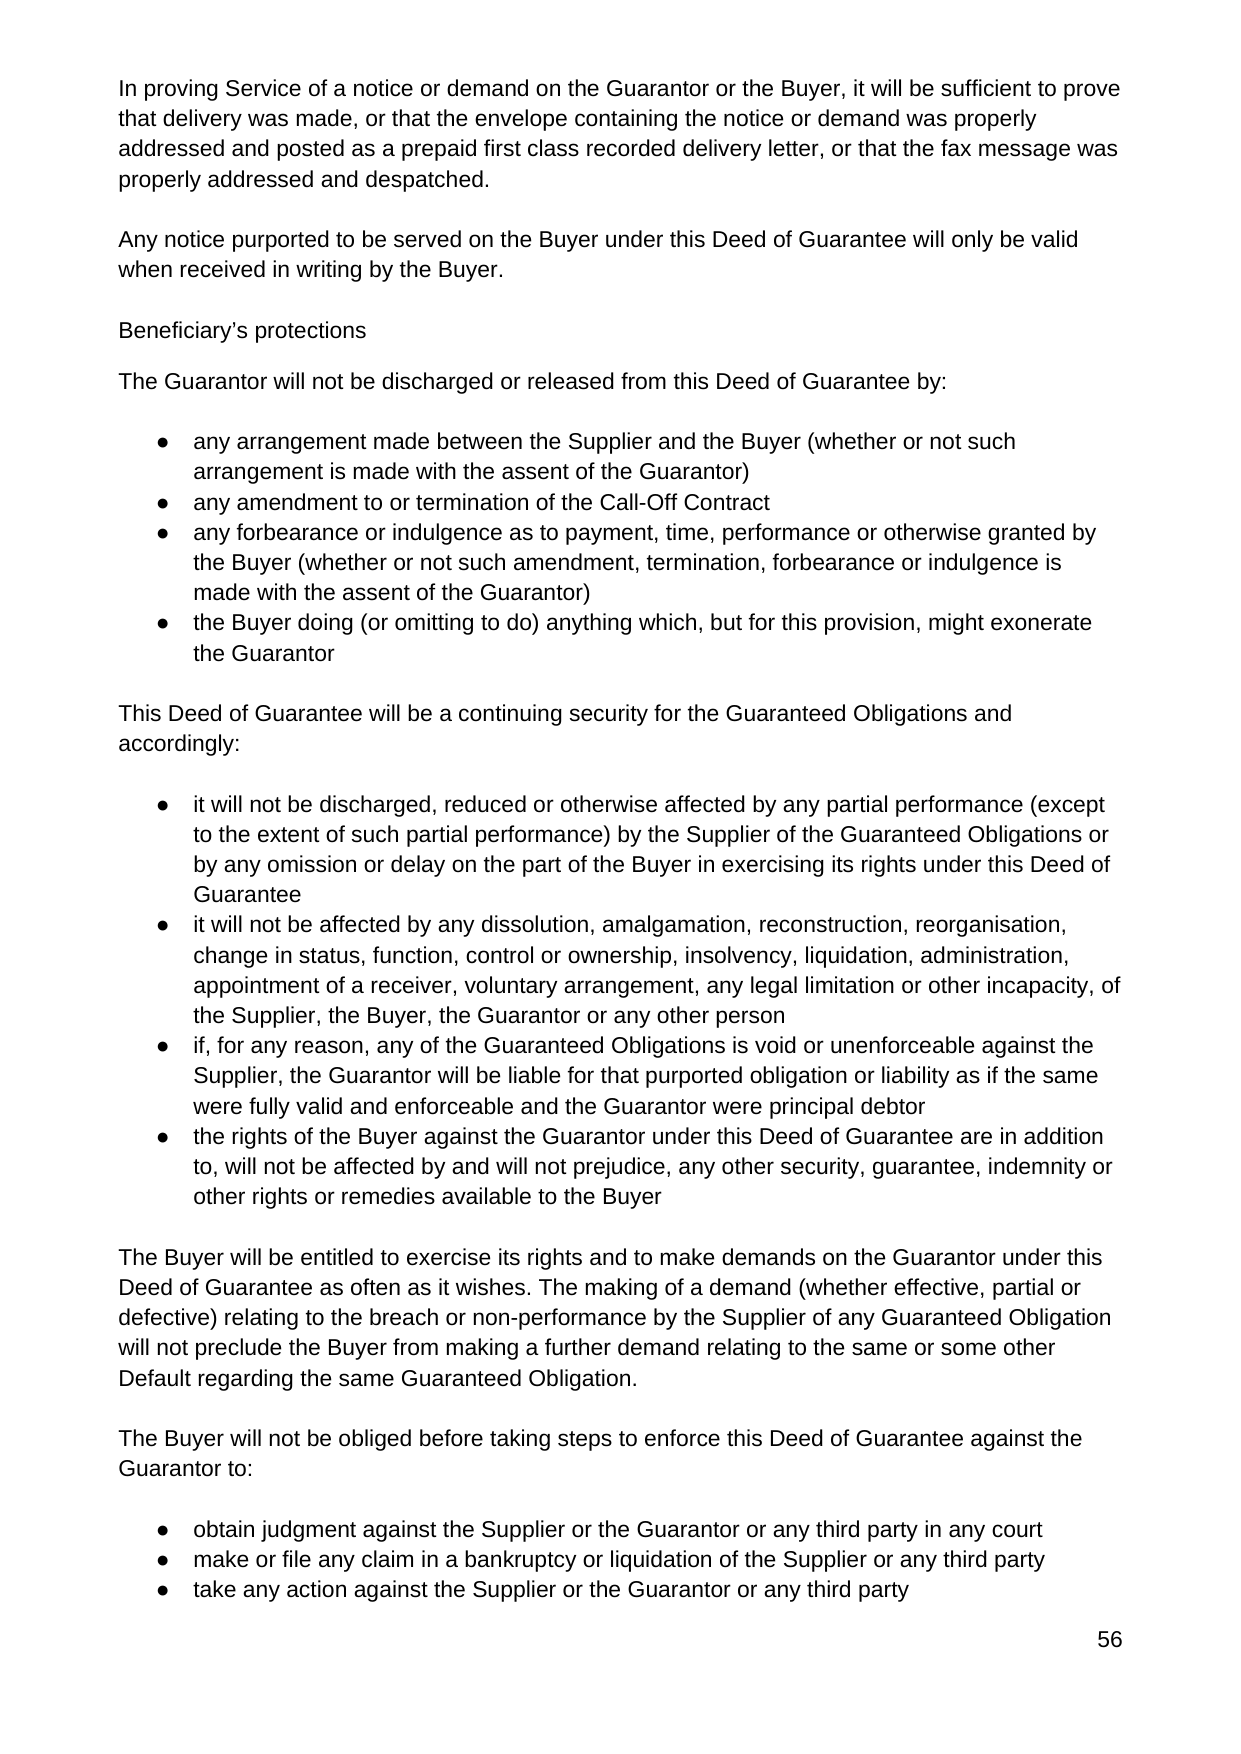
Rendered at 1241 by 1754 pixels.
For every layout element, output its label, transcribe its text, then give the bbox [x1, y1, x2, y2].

list any amendment to or termination of the Call-Off Contract [156, 488, 1122, 515]
list it will not be affected by any dissolution, amalgamation, reconstruction, reorganisation, change in status, function, control or ownership, insolvency, liquidation, administration, appointment of a receiver, voluntary arrangement, any legal limitation or other incapacity, of the Supplier, the Buyer, the Guarantor or any other person [156, 911, 1122, 1028]
list the rights of the Buyer against the Guarantor under this Deed of Guarantee are in addition to, will not be affected by and will not prejudice, any other security, guarantee, indemnity or other rights or remedies available to the Buyer [156, 1123, 1122, 1210]
text The Buyer will be entitled to exercise its rights and to make demands on the Guarantor under this Deed of Guarantee as often as it wishes. The making of a demand (whether effective, partial or defective) relating to the breach or non-performance by the Supplier of any Guaranteed Obligation will not preclude the Buyer from making a further demand relating to the same or some other Default regarding the same Guaranteed Obligation. [118, 1244, 1122, 1391]
text Beneficiary’s protections [118, 317, 1122, 343]
list any forbearance or indulgence as to payment, time, performance or otherwise granted by the Buyer (whether or not such amendment, termination, forbearance or indulgence is made with the assent of the Guarantor) [156, 519, 1122, 606]
list if, for any reason, any of the Guaranteed Obligations is void or unenforceable against the Supplier, the Guarantor will be liable for that purported obligation or liability as if the same were fully valid and enforceable and the Guarantor were principal debtor [156, 1032, 1122, 1119]
list obtain judgment against the Supplier or the Guarantor or any third party in any court [156, 1516, 1122, 1542]
list the Buyer doing (or omitting to do) anything which, but for this provision, might exonerate the Guarantor [156, 609, 1122, 666]
list it will not be discharged, reduced or otherwise affected by any partial performance (except to the extent of such partial performance) by the Supplier of the Guaranteed Obligations or by any omission or delay on the part of the Buyer in exercising its rights under this Deed of Guarantee [156, 791, 1122, 908]
list make or file any claim in a bankruptcy or liquidation of the Supplier or any third party [156, 1546, 1122, 1572]
text The Buyer will not be obliged before taking steps to enforce this Deed of Guarantee against the Guarantor to: [118, 1425, 1122, 1482]
text Any notice purported to be served on the Buyer under this Deed of Guarantee will only be valid when received in writing by the Buyer. [118, 226, 1122, 283]
text This Deed of Guarantee will be a continuing security for the Guaranteed Obligations and accordingly: [118, 700, 1122, 757]
list any arrangement made between the Supplier and the Buyer (whether or not such arrangement is made with the assent of the Guarantor) [156, 428, 1122, 485]
text In proving Service of a notice or demand on the Guarantor or the Buyer, it will be sufficient to prove that delivery was made, or that the envelope containing the notice or demand was properly addressed and posted as a prepaid first class recorded delivery letter, or that the fax message was properly addressed and despatched. [118, 75, 1122, 192]
list take any action against the Supplier or the Guarantor or any third party [156, 1576, 1122, 1602]
text The Guarantor will not be discharged or released from this Deed of Guarantee by: [118, 368, 1122, 394]
